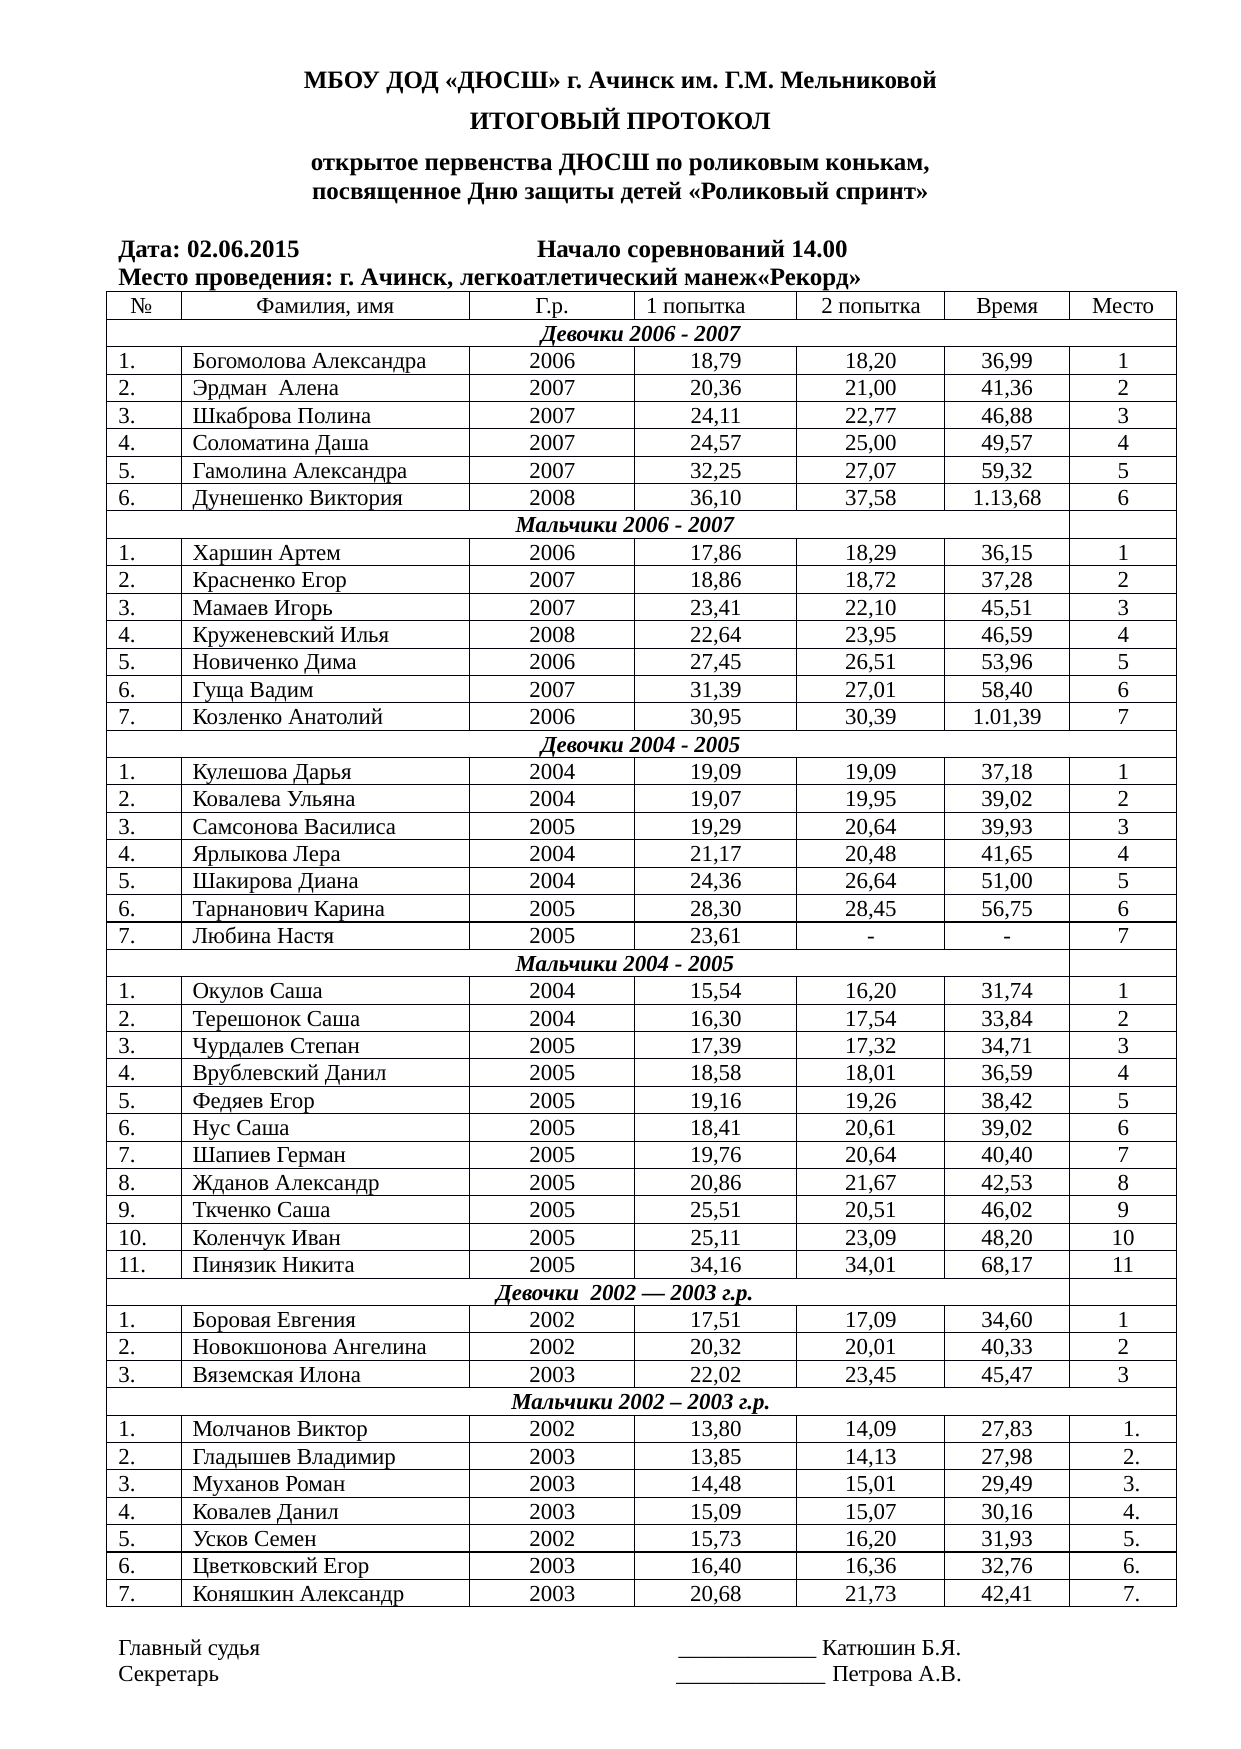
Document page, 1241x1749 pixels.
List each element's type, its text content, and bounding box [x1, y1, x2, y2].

table_cell [107, 1525, 181, 1551]
table_cell 27,45 [635, 649, 796, 675]
table_cell 2002 [470, 1306, 634, 1332]
table_header Место [1070, 292, 1176, 319]
text открытое первенства ДЮСШ по роликовым конькам, [118, 147, 1122, 176]
table_cell 3 [1070, 402, 1176, 428]
table_cell Молчанов Виктор [182, 1416, 469, 1442]
table_cell 34,01 [797, 1251, 944, 1277]
table_cell 2002 [470, 1525, 634, 1551]
table_cell 38,42 [945, 1087, 1069, 1113]
table_cell 23,61 [635, 923, 796, 949]
table_cell 25,11 [635, 1224, 796, 1250]
table_cell 2005 [470, 1114, 634, 1141]
table_cell [1070, 950, 1176, 976]
table_cell 13,80 [635, 1416, 796, 1442]
table_cell 2007 [470, 402, 634, 428]
table_cell 18,20 [797, 347, 944, 373]
table_cell [107, 703, 181, 729]
table_cell 2003 [470, 1498, 634, 1524]
table_cell Козленко Анатолий [182, 703, 469, 729]
table_cell 2004 [470, 868, 634, 894]
table_cell 15,01 [797, 1470, 944, 1497]
table_cell Мальчики 2006 - 2007 [107, 511, 1069, 538]
text Дата: 02.06.2015 Начало соревнований 14.00 [118, 234, 1122, 262]
table_cell [107, 1142, 181, 1168]
table_cell 7 [1070, 703, 1176, 729]
table_cell 36,10 [635, 484, 796, 510]
table_cell Муханов Роман [182, 1470, 469, 1497]
table_cell 15,54 [635, 977, 796, 1003]
table_cell Новокшонова Ангелина [182, 1333, 469, 1360]
table_cell 2003 [470, 1553, 634, 1579]
table_cell 2004 [470, 785, 634, 812]
table_cell Нус Саша [182, 1114, 469, 1141]
table_cell 3 [1070, 1361, 1176, 1387]
table_cell 2 [1070, 785, 1176, 812]
table_cell 4 [1070, 1059, 1176, 1086]
table_cell [107, 429, 181, 456]
text посвященное Дню защиты детей «Роликовый спринт» [118, 176, 1122, 205]
table_cell [1070, 1580, 1176, 1606]
table_cell [107, 923, 181, 949]
table_cell 2005 [470, 1032, 634, 1058]
table_cell 19,16 [635, 1087, 796, 1113]
table_cell 20,36 [635, 375, 796, 401]
table_cell 45,47 [945, 1361, 1069, 1387]
table_cell 39,02 [945, 1114, 1069, 1141]
table_cell [107, 1251, 181, 1277]
table_cell 2005 [470, 1224, 634, 1250]
table_cell Вяземская Илона [182, 1361, 469, 1387]
table_cell 21,73 [797, 1580, 944, 1606]
table_cell 2007 [470, 676, 634, 702]
table_cell 37,58 [797, 484, 944, 510]
table_cell 22,10 [797, 594, 944, 620]
table_cell [1070, 1416, 1176, 1442]
table_cell 23,41 [635, 594, 796, 620]
table_cell 5 [1070, 649, 1176, 675]
table_cell Пинязик Никита [182, 1251, 469, 1277]
table_cell 2 [1070, 566, 1176, 593]
table_cell 24,57 [635, 429, 796, 456]
table_cell 36,99 [945, 347, 1069, 373]
table_cell 20,48 [797, 840, 944, 867]
table_cell [107, 1005, 181, 1031]
table_cell 27,98 [945, 1443, 1069, 1469]
table_cell 17,51 [635, 1306, 796, 1332]
table_cell 20,86 [635, 1169, 796, 1195]
table_cell 45,51 [945, 594, 1069, 620]
table_cell 20,51 [797, 1196, 944, 1223]
table_cell 16,36 [797, 1553, 944, 1579]
table_cell Харшин Артем [182, 539, 469, 565]
text ИТОГОВЫЙ ПРОТОКОЛ [118, 106, 1122, 135]
table_cell [107, 1087, 181, 1113]
table_cell 14,48 [635, 1470, 796, 1497]
table_cell 1 [1070, 758, 1176, 784]
table_cell 42,41 [945, 1580, 1069, 1606]
table_cell 1 [1070, 347, 1176, 373]
table_cell [107, 1333, 181, 1360]
table_cell [1070, 1498, 1176, 1524]
table_cell 18,72 [797, 566, 944, 593]
table_cell [1070, 1470, 1176, 1497]
table_cell 19,07 [635, 785, 796, 812]
table_cell Девочки 2004 - 2005 [107, 731, 1176, 757]
table_cell 20,61 [797, 1114, 944, 1141]
table_cell [107, 1416, 181, 1442]
table_cell 51,00 [945, 868, 1069, 894]
table_cell 2006 [470, 703, 634, 729]
table_cell Окулов Саша [182, 977, 469, 1003]
table_cell Коленчук Иван [182, 1224, 469, 1250]
table_cell 31,74 [945, 977, 1069, 1003]
table_cell Девочки 2006 - 2007 [107, 320, 1176, 346]
table_cell 2007 [470, 429, 634, 456]
table_cell Терешонок Саша [182, 1005, 469, 1031]
table_cell 6 [1070, 676, 1176, 702]
table_cell [107, 1470, 181, 1497]
table_cell 18,79 [635, 347, 796, 373]
table_cell 18,86 [635, 566, 796, 593]
table_cell Шакирова Диана [182, 868, 469, 894]
table_cell 21,00 [797, 375, 944, 401]
table_cell 46,88 [945, 402, 1069, 428]
table_cell 3 [1070, 1032, 1176, 1058]
table_cell 2005 [470, 1087, 634, 1113]
table_cell 18,58 [635, 1059, 796, 1086]
table_cell Мальчики 2004 - 2005 [107, 950, 1069, 976]
table_cell 6 [1070, 895, 1176, 921]
text Главный судья ____________ Катюшин Б.Я. [118, 1634, 1122, 1660]
table_cell 31,39 [635, 676, 796, 702]
table_cell 58,40 [945, 676, 1069, 702]
table_cell 21,17 [635, 840, 796, 867]
table_cell [107, 594, 181, 620]
table_cell Чурдалев Степан [182, 1032, 469, 1058]
table_cell - [797, 923, 944, 949]
text Место проведения: г. Ачинск, легкоатлетический манеж«Рекорд» [118, 262, 1122, 291]
table_cell - [945, 923, 1069, 949]
table_cell Коняшкин Александр [182, 1580, 469, 1606]
table_cell 27,01 [797, 676, 944, 702]
table_cell 18,29 [797, 539, 944, 565]
table_cell 2005 [470, 1059, 634, 1086]
table_cell 1 [1070, 539, 1176, 565]
table_cell [107, 1498, 181, 1524]
table_cell 20,01 [797, 1333, 944, 1360]
table_cell 5 [1070, 868, 1176, 894]
table_cell 2005 [470, 923, 634, 949]
table_cell 4 [1070, 840, 1176, 867]
table_cell 19,26 [797, 1087, 944, 1113]
table_cell 29,49 [945, 1470, 1069, 1497]
table_cell [107, 1306, 181, 1332]
table_cell 2006 [470, 539, 634, 565]
table_cell 20,64 [797, 813, 944, 839]
table_cell Новиченко Дима [182, 649, 469, 675]
table_cell 34,60 [945, 1306, 1069, 1332]
table_cell Гладышев Владимир [182, 1443, 469, 1469]
table_cell Красненко Егор [182, 566, 469, 593]
table_cell 13,85 [635, 1443, 796, 1469]
table_cell 3 [1070, 813, 1176, 839]
table_cell 23,95 [797, 621, 944, 647]
table_cell 2003 [470, 1580, 634, 1606]
table_cell 20,32 [635, 1333, 796, 1360]
table_cell Боровая Евгения [182, 1306, 469, 1332]
table_cell 2004 [470, 1005, 634, 1031]
table_cell 2008 [470, 621, 634, 647]
table_cell 19,09 [635, 758, 796, 784]
table_cell [107, 457, 181, 483]
table_cell 42,53 [945, 1169, 1069, 1195]
table_cell 68,17 [945, 1251, 1069, 1277]
table_cell [107, 676, 181, 702]
table_cell [107, 621, 181, 647]
text Секретарь _____________ Петрова А.В. [118, 1660, 1122, 1686]
table_cell [107, 1553, 181, 1579]
table_cell [107, 539, 181, 565]
table_cell [107, 1169, 181, 1195]
table_cell 27,07 [797, 457, 944, 483]
table_cell 10 [1070, 1224, 1176, 1250]
table_cell 30,39 [797, 703, 944, 729]
table_cell 2005 [470, 1142, 634, 1168]
table_cell 32,76 [945, 1553, 1069, 1579]
table_cell 2004 [470, 840, 634, 867]
table_cell 27,83 [945, 1416, 1069, 1442]
table_cell 25,51 [635, 1196, 796, 1223]
table_cell 4 [1070, 429, 1176, 456]
table_cell 26,51 [797, 649, 944, 675]
table_header 1 попытка [635, 292, 796, 319]
table_cell 17,86 [635, 539, 796, 565]
table_cell Гуща Вадим [182, 676, 469, 702]
table_cell 30,16 [945, 1498, 1069, 1524]
table_cell 34,16 [635, 1251, 796, 1277]
table_cell Шкаброва Полина [182, 402, 469, 428]
table_cell [1070, 1443, 1176, 1469]
table_cell [1070, 511, 1176, 538]
table_cell 5 [1070, 1087, 1176, 1113]
table_cell 2007 [470, 457, 634, 483]
table_cell 25,00 [797, 429, 944, 456]
table_cell 17,09 [797, 1306, 944, 1332]
table_cell 7 [1070, 923, 1176, 949]
table_cell 2004 [470, 977, 634, 1003]
table_cell 40,40 [945, 1142, 1069, 1168]
text МБОУ ДОД «ДЮСШ» г. Ачинск им. Г.М. Мельниковой [118, 65, 1122, 94]
table_cell 41,36 [945, 375, 1069, 401]
table_cell Эрдман Алена [182, 375, 469, 401]
table_cell 2003 [470, 1443, 634, 1469]
table_cell 28,45 [797, 895, 944, 921]
table_cell Федяев Егор [182, 1087, 469, 1113]
table_cell Круженевский Илья [182, 621, 469, 647]
table_cell Любина Настя [182, 923, 469, 949]
table_cell 15,73 [635, 1525, 796, 1551]
table_cell Тарнанович Карина [182, 895, 469, 921]
table_cell 39,02 [945, 785, 1069, 812]
table_cell 39,93 [945, 813, 1069, 839]
table_cell 2006 [470, 347, 634, 373]
table_cell 46,02 [945, 1196, 1069, 1223]
table_cell 2005 [470, 1251, 634, 1277]
table_cell [107, 840, 181, 867]
table_cell 16,20 [797, 1525, 944, 1551]
table_cell 30,95 [635, 703, 796, 729]
table_cell Гамолина Александра [182, 457, 469, 483]
table_cell [107, 1443, 181, 1469]
table_cell 16,40 [635, 1553, 796, 1579]
table_cell 20,68 [635, 1580, 796, 1606]
table_cell 26,64 [797, 868, 944, 894]
table_cell 56,75 [945, 895, 1069, 921]
table_cell [107, 566, 181, 593]
table_cell [107, 1361, 181, 1387]
table_cell 5 [1070, 457, 1176, 483]
table_cell 22,02 [635, 1361, 796, 1387]
table_header Г.р. [470, 292, 634, 319]
table_cell 16,20 [797, 977, 944, 1003]
table_cell [107, 868, 181, 894]
table_cell 2004 [470, 758, 634, 784]
table_cell 33,84 [945, 1005, 1069, 1031]
table_cell 22,77 [797, 402, 944, 428]
table_cell 14,13 [797, 1443, 944, 1469]
table_cell Мамаев Игорь [182, 594, 469, 620]
table_cell 2005 [470, 1169, 634, 1195]
table_cell 4 [1070, 621, 1176, 647]
table_cell 2 [1070, 1333, 1176, 1360]
table_cell [107, 375, 181, 401]
table_cell 18,41 [635, 1114, 796, 1141]
table_cell 17,39 [635, 1032, 796, 1058]
table_cell [107, 402, 181, 428]
table_cell 1 [1070, 1306, 1176, 1332]
table_cell 6 [1070, 1114, 1176, 1141]
table_cell 21,67 [797, 1169, 944, 1195]
table_cell [107, 813, 181, 839]
table_cell [107, 1224, 181, 1250]
table_cell Девочки 2002 — 2003 г.р. [107, 1279, 1069, 1305]
table_cell 2005 [470, 1196, 634, 1223]
table_cell Цветковский Егор [182, 1553, 469, 1579]
table_cell [107, 484, 181, 510]
table_cell 2008 [470, 484, 634, 510]
table_cell [107, 1059, 181, 1086]
table_cell Усков Семен [182, 1525, 469, 1551]
table_cell 48,20 [945, 1224, 1069, 1250]
table_cell Богомолова Александра [182, 347, 469, 373]
table_cell 23,09 [797, 1224, 944, 1250]
table_cell [107, 1196, 181, 1223]
table_cell [107, 347, 181, 373]
table_cell 31,93 [945, 1525, 1069, 1551]
table_cell [107, 758, 181, 784]
table_cell Дунешенко Виктория [182, 484, 469, 510]
table_cell 7 [1070, 1142, 1176, 1168]
table_cell 2005 [470, 813, 634, 839]
table_cell 19,95 [797, 785, 944, 812]
table_cell [107, 1580, 181, 1606]
table_cell 2005 [470, 895, 634, 921]
table_cell 11 [1070, 1251, 1176, 1277]
table_cell 2007 [470, 594, 634, 620]
table_cell Кулешова Дарья [182, 758, 469, 784]
table_cell 2 [1070, 1005, 1176, 1031]
table_cell 6 [1070, 484, 1176, 510]
table_cell 32,25 [635, 457, 796, 483]
table_cell Ковалев Данил [182, 1498, 469, 1524]
table_cell Мальчики 2002 – 2003 г.р. [107, 1388, 1176, 1414]
table_cell 14,09 [797, 1416, 944, 1442]
table_cell 46,59 [945, 621, 1069, 647]
table_cell 2 [1070, 375, 1176, 401]
table_cell [107, 1114, 181, 1141]
table_cell 18,01 [797, 1059, 944, 1086]
table_cell 2002 [470, 1333, 634, 1360]
table_cell [107, 785, 181, 812]
table_cell 1 [1070, 977, 1176, 1003]
table_cell [1070, 1553, 1176, 1579]
table_cell Шапиев Герман [182, 1142, 469, 1168]
table_cell [107, 649, 181, 675]
table_cell 19,09 [797, 758, 944, 784]
table_cell 2007 [470, 566, 634, 593]
table_cell 3 [1070, 594, 1176, 620]
table_cell 1.01,39 [945, 703, 1069, 729]
table_cell [107, 1032, 181, 1058]
table_cell 9 [1070, 1196, 1176, 1223]
table_cell Ярлыкова Лера [182, 840, 469, 867]
table_cell 2003 [470, 1361, 634, 1387]
table_cell 24,11 [635, 402, 796, 428]
table_cell 41,65 [945, 840, 1069, 867]
table_cell 53,96 [945, 649, 1069, 675]
table_cell 28,30 [635, 895, 796, 921]
table_cell [1070, 1279, 1176, 1305]
table_cell 37,18 [945, 758, 1069, 784]
table_cell 22,64 [635, 621, 796, 647]
table_cell 2006 [470, 649, 634, 675]
table_cell 40,33 [945, 1333, 1069, 1360]
table_cell 17,54 [797, 1005, 944, 1031]
table_cell 15,07 [797, 1498, 944, 1524]
table_cell 34,71 [945, 1032, 1069, 1058]
table_cell 2003 [470, 1470, 634, 1497]
table_cell 17,32 [797, 1032, 944, 1058]
table_cell 2007 [470, 375, 634, 401]
table_cell [107, 977, 181, 1003]
table_cell Соломатина Даша [182, 429, 469, 456]
table_header 2 попытка [797, 292, 944, 319]
table_cell 2002 [470, 1416, 634, 1442]
table_cell Ковалева Ульяна [182, 785, 469, 812]
table_cell 19,76 [635, 1142, 796, 1168]
table_cell 37,28 [945, 566, 1069, 593]
table_cell 23,45 [797, 1361, 944, 1387]
table_cell Жданов Александр [182, 1169, 469, 1195]
table_cell 36,59 [945, 1059, 1069, 1086]
table_cell 16,30 [635, 1005, 796, 1031]
table_header Время [945, 292, 1069, 319]
table_cell 36,15 [945, 539, 1069, 565]
table_cell [1070, 1525, 1176, 1551]
table_cell 1.13,68 [945, 484, 1069, 510]
table_cell 20,64 [797, 1142, 944, 1168]
table_cell 24,36 [635, 868, 796, 894]
table_cell 49,57 [945, 429, 1069, 456]
table_cell Врублевский Данил [182, 1059, 469, 1086]
table_cell 15,09 [635, 1498, 796, 1524]
table_cell 59,32 [945, 457, 1069, 483]
table_cell 19,29 [635, 813, 796, 839]
table_cell Ткченко Саша [182, 1196, 469, 1223]
table_cell [107, 895, 181, 921]
table_header Фамилия, имя [182, 292, 469, 319]
table_cell 8 [1070, 1169, 1176, 1195]
table_cell Самсонова Василиса [182, 813, 469, 839]
table_header № [107, 292, 181, 319]
